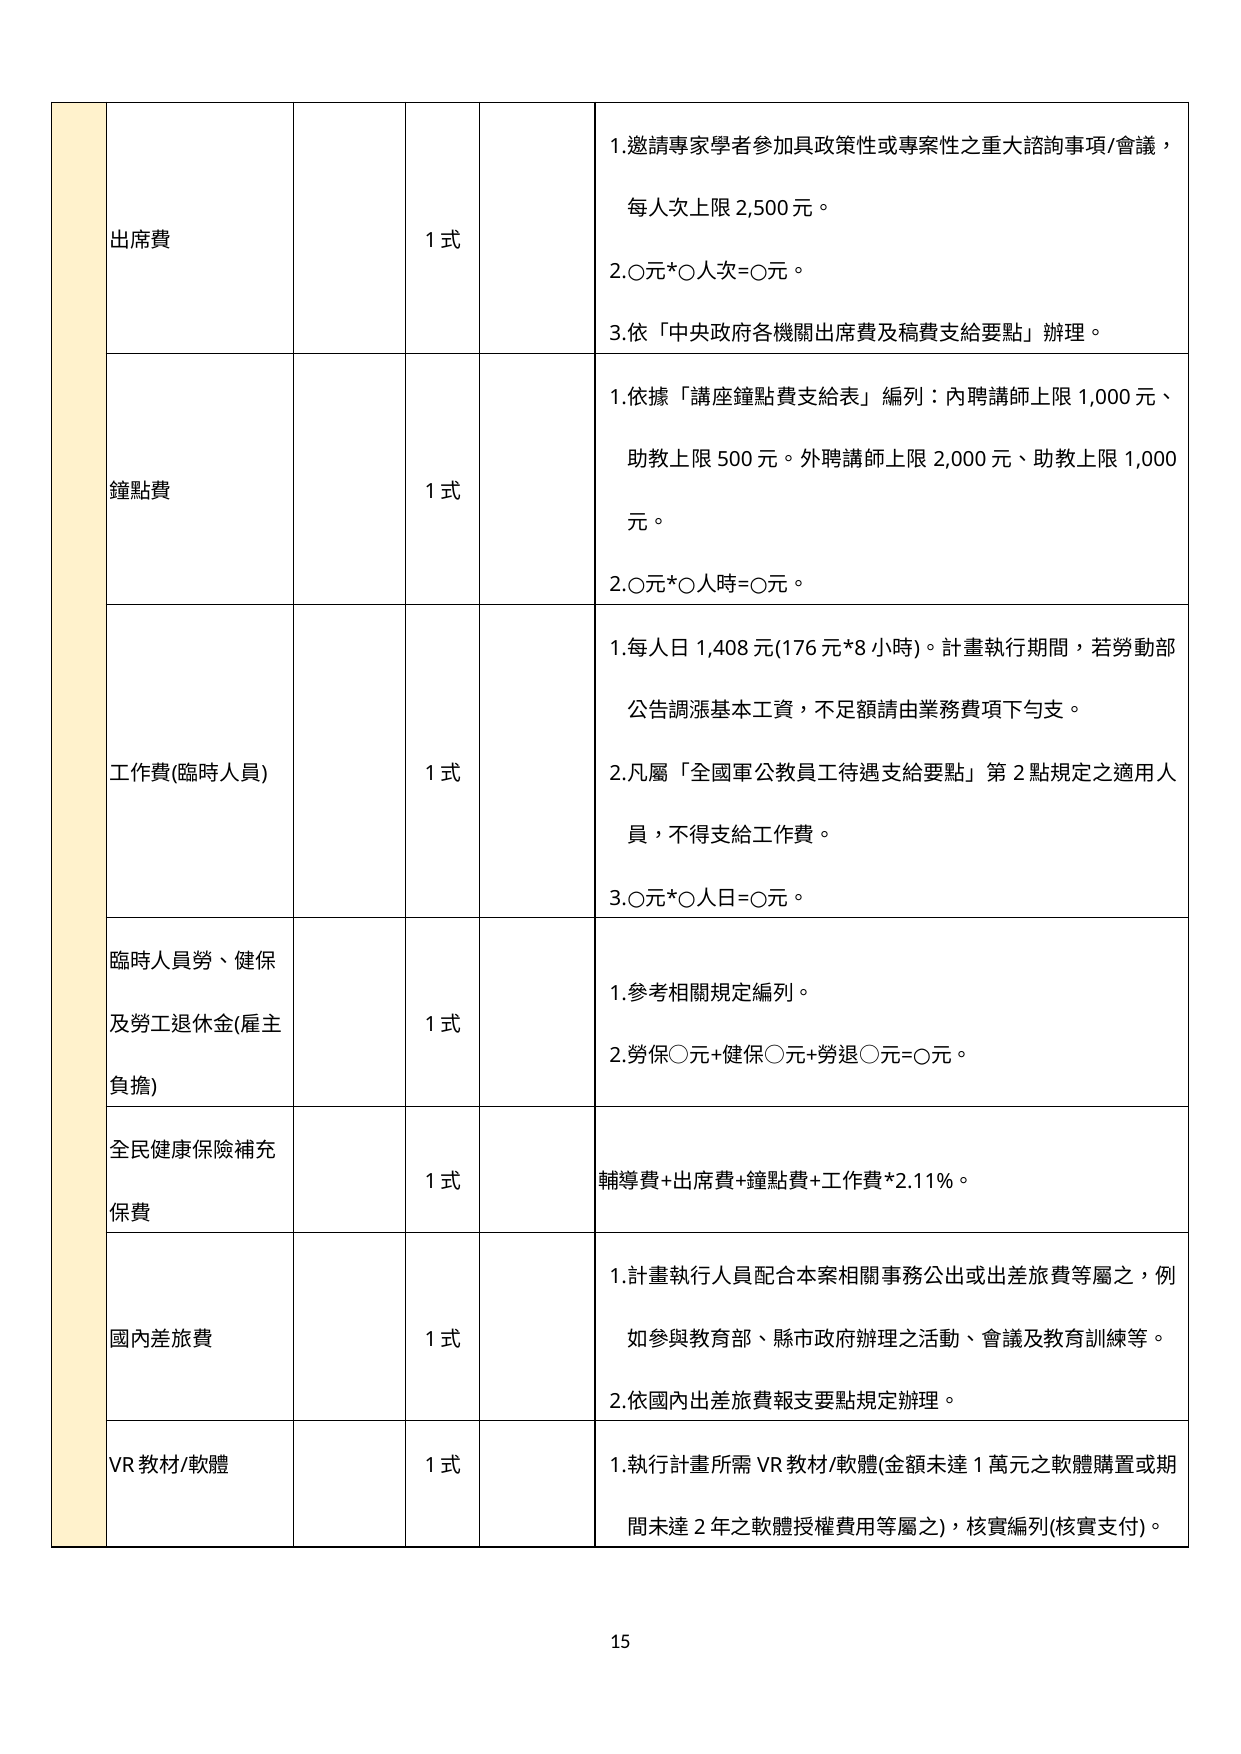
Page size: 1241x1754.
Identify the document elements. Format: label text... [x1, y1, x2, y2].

table_cell 工作費(臨時人員) [107, 605, 293, 917]
table_cell [480, 1233, 594, 1420]
table_cell [294, 605, 405, 917]
table_cell 鐘點費 [107, 354, 293, 604]
table_cell [294, 1233, 405, 1420]
table_cell 輔導費+出席費+鐘點費+工作費*2.11%。 [596, 1107, 1188, 1232]
table_cell 執行計畫所需VR教材/軟體(金額未達1萬元之軟體購置或期間未達2年之軟體授權費用等屬之)，核實編列(核實支付)。 軟體名稱及經費計算公式。 [596, 1421, 1188, 1546]
table_cell 依據「講座鐘點費支給表」編列：內聘講師上限1,000元、助教上限500元。外聘講師上限2,000元、助教上限1,000元。 ○元*○人時=○元。 [596, 354, 1188, 604]
table_cell [294, 1107, 405, 1232]
table_cell 1式 [406, 918, 479, 1106]
table_cell [52, 103, 106, 1546]
table_cell [480, 354, 594, 604]
table_cell [294, 1421, 405, 1546]
table_cell [480, 103, 594, 353]
table_cell 1式 [406, 103, 479, 353]
table_cell 國內差旅費 [107, 1233, 293, 1420]
table_cell 1式 [406, 1107, 479, 1232]
table_cell [480, 1421, 594, 1546]
table_cell 1式 [406, 1421, 479, 1546]
table_cell [294, 354, 405, 604]
table_cell 計畫執行人員配合本案相關事務公出或出差旅費等屬之，例如參與教育部、縣市政府辦理之活動、會議及教育訓練等。 依國內出差旅費報支要點規定辦理。 [596, 1233, 1188, 1420]
table_cell 1式 [406, 1233, 479, 1420]
table_cell 參考相關規定編列。 勞保○元+健保○元+勞退○元=○元。 [596, 918, 1188, 1106]
table_cell [480, 1107, 594, 1232]
table_cell [480, 918, 594, 1106]
table_cell [294, 918, 405, 1106]
table_cell 1式 [406, 354, 479, 604]
table_cell 出席費 [107, 103, 293, 353]
table_cell 全民健康保險補充保費 [107, 1107, 293, 1232]
table_cell 1式 [406, 605, 479, 917]
table_cell 臨時人員勞、健保及勞工退休金(雇主負擔) [107, 918, 293, 1106]
table_cell 邀請專家學者參加具政策性或專案性之重大諮詢事項/會議，每人次上限2,500元。 ○元*○人次=○元。 依「中央政府各機關出席費及稿費支給要點」辦理。 [596, 103, 1188, 353]
table_cell VR教材/軟體 [107, 1421, 293, 1546]
table_cell 每人日1,408元(176元*8小時)。計畫執行期間，若勞動部公告調漲基本工資，不足額請由業務費項下勻支。 凡屬「全國軍公教員工待遇支給要點」第2點規定之適用人員，不得支給工作費。 ○元*○人日=○元。 [596, 605, 1188, 917]
table_cell [480, 605, 594, 917]
table_cell [294, 103, 405, 353]
